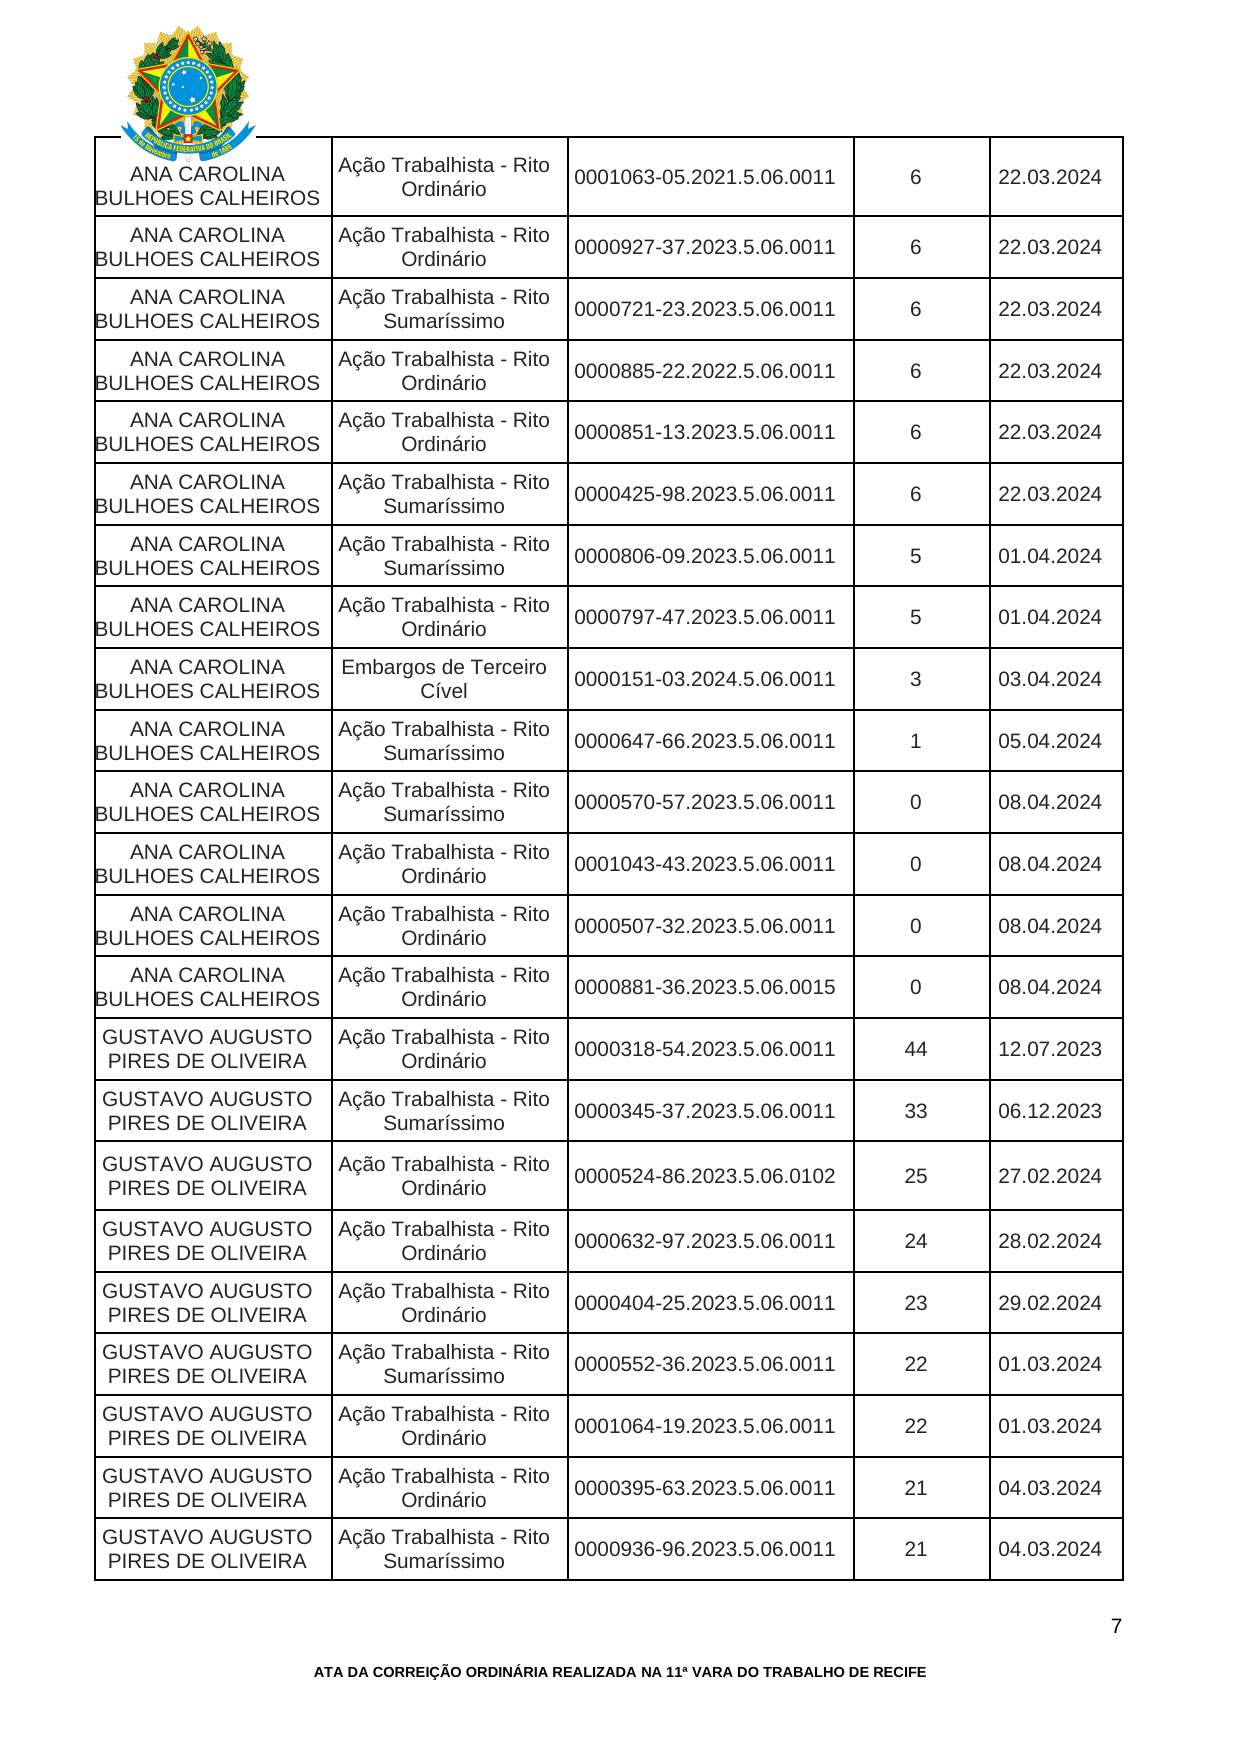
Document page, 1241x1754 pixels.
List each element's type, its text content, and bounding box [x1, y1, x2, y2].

table_cell GUSTAVO AUGUSTO PIRES DE OLIVEIRA [96, 1019, 118, 1078]
table_cell GUSTAVO AUGUSTO PIRES DE OLIVEIRA [96, 1519, 118, 1579]
table_cell ANA CAROLINA BULHOES CALHEIROS [96, 138, 331, 215]
table_cell ANA CAROLINA BULHOES CALHEIROS [96, 279, 118, 338]
table_cell ANA CAROLINA BULHOES CALHEIROS [96, 834, 118, 893]
table_cell 0001063-05.2021.5.06.0011 [569, 138, 853, 163]
table_cell GUSTAVO AUGUSTO PIRES DE OLIVEIRA [96, 1273, 118, 1332]
table_cell Ação Trabalhista - Rito Ordinário [333, 138, 567, 163]
table_cell ANA CAROLINA BULHOES CALHEIROS [96, 587, 118, 647]
table_cell ANA CAROLINA BULHOES CALHEIROS [96, 464, 118, 523]
table_cell GUSTAVO AUGUSTO PIRES DE OLIVEIRA [96, 1458, 118, 1517]
table_cell ANA CAROLINA BULHOES CALHEIROS [96, 217, 118, 277]
table_cell GUSTAVO AUGUSTO PIRES DE OLIVEIRA [96, 1334, 118, 1394]
table_cell GUSTAVO AUGUSTO PIRES DE OLIVEIRA [96, 1211, 118, 1271]
table_cell ANA CAROLINA BULHOES CALHEIROS [96, 772, 118, 832]
table_cell ANA CAROLINA BULHOES CALHEIROS [96, 402, 118, 462]
table_cell ANA CAROLINA BULHOES CALHEIROS [96, 896, 118, 955]
table_cell ANA CAROLINA BULHOES CALHEIROS [96, 649, 118, 708]
table_cell GUSTAVO AUGUSTO PIRES DE OLIVEIRA [96, 1081, 118, 1140]
table_cell GUSTAVO AUGUSTO PIRES DE OLIVEIRA [96, 1142, 118, 1209]
table_cell 6 [855, 138, 989, 163]
table_cell GUSTAVO AUGUSTO PIRES DE OLIVEIRA [96, 1396, 118, 1456]
table_cell 22.03.2024 [991, 138, 1122, 163]
table_cell ANA CAROLINA BULHOES CALHEIROS [96, 957, 118, 1017]
table_cell ANA CAROLINA BULHOES CALHEIROS [96, 711, 118, 770]
table_cell ANA CAROLINA BULHOES CALHEIROS [96, 526, 118, 585]
table_cell ANA CAROLINA BULHOES CALHEIROS [96, 341, 118, 400]
